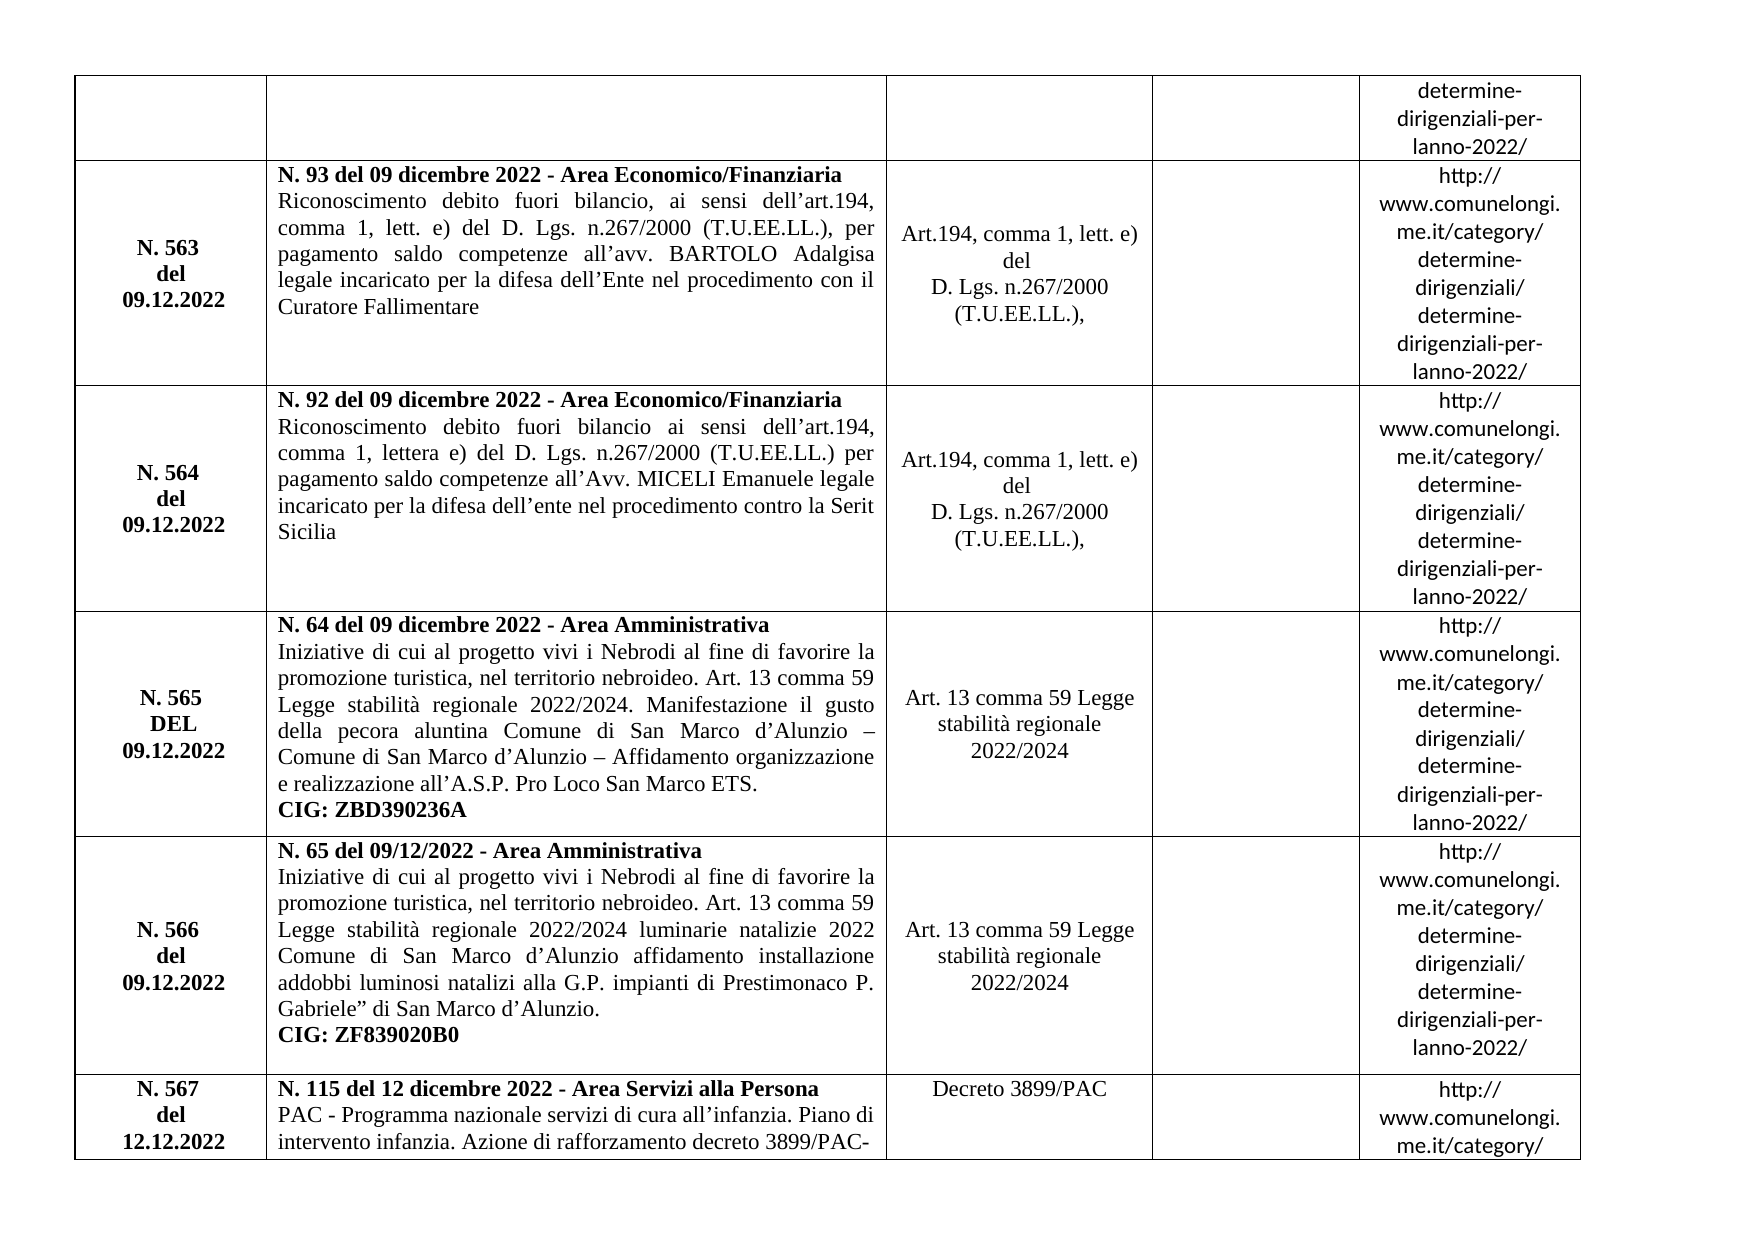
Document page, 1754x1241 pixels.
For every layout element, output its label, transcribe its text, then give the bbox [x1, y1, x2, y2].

table_cell [1153, 76, 1359, 160]
table_cell Art.194, comma 1, lett. e) del D. Lgs. n.267/2000 (T.U.EE.LL.), [887, 386, 1152, 611]
table_cell http://www.comunelongi.me.it/category/determine-dirigenziali/determine-dirigenziali-per-lanno-2022/ [1360, 837, 1580, 1074]
table_cell N. 563 del 09.12.2022 [76, 161, 266, 385]
table_cell N. 567 del 12.12.2022 [76, 1075, 266, 1159]
table_cell N. 565 DEL 09.12.2022 [76, 612, 266, 836]
table_cell http://www.comunelongi.me.it/category/ [1360, 1075, 1580, 1159]
table_cell [1153, 386, 1359, 611]
table_cell determine-dirigenziali-per-lanno-2022/ [1360, 76, 1580, 160]
table_cell http://www.comunelongi.me.it/category/determine-dirigenziali/determine-dirigenziali-per-lanno-2022/ [1360, 386, 1580, 611]
table_cell [1153, 1075, 1359, 1159]
table_cell Decreto 3899/PAC [887, 1075, 1152, 1159]
table_cell N. 93 del 09 dicembre 2022 - Area Economico/Finanziaria Riconoscimento debito fuori bilancio, ai sensi dell’art.194, comma 1, lett. e) del D. Lgs. n.267/2000 (T.U.EE.LL.), per pagamento saldo competenze all’avv. BARTOLO Adalgisa legale incaricato per la difesa dell’Ente nel procedimento con il Curatore Fallimentare [267, 161, 886, 385]
table_cell N. 64 del 09 dicembre 2022 - Area Amministrativa Iniziative di cui al progetto vivi i Nebrodi al fine di favorire la promozione turistica, nel territorio nebroideo. Art. 13 comma 59 Legge stabilità regionale 2022/2024. Manifestazione il gusto della pecora aluntina Comune di San Marco d’Alunzio – Comune di San Marco d’Alunzio – Affidamento organizzazione e realizzazione all’A.S.P. Pro Loco San Marco ETS. CIG: ZBD390236A [267, 612, 886, 836]
table_cell http://www.comunelongi.me.it/category/determine-dirigenziali/determine-dirigenziali-per-lanno-2022/ [1360, 612, 1580, 836]
table_cell [1153, 612, 1359, 836]
table_cell N. 564 del 09.12.2022 [76, 386, 266, 611]
table_cell Art. 13 comma 59 Legge stabilità regionale 2022/2024 [887, 837, 1152, 1074]
table_cell [1153, 161, 1359, 385]
table_cell N. 92 del 09 dicembre 2022 - Area Economico/Finanziaria Riconoscimento debito fuori bilancio ai sensi dell’art.194, comma 1, lettera e) del D. Lgs. n.267/2000 (T.U.EE.LL.) per pagamento saldo competenze all’Avv. MICELI Emanuele legale incaricato per la difesa dell’ente nel procedimento contro la Serit Sicilia [267, 386, 886, 611]
table_cell http://www.comunelongi.me.it/category/determine-dirigenziali/determine-dirigenziali-per-lanno-2022/ [1360, 161, 1580, 385]
table_cell N. 65 del 09/12/2022 - Area Amministrativa Iniziative di cui al progetto vivi i Nebrodi al fine di favorire la promozione turistica, nel territorio nebroideo. Art. 13 comma 59 Legge stabilità regionale 2022/2024 luminarie natalizie 2022 Comune di San Marco d’Alunzio affidamento installazione addobbi luminosi natalizi alla G.P. impianti di Prestimonaco P. Gabriele” di San Marco d’Alunzio. CIG: ZF839020B0 [267, 837, 886, 1074]
table_cell [1153, 837, 1359, 1074]
table_cell [887, 76, 1152, 160]
table_cell [267, 76, 886, 160]
table_cell Art. 13 comma 59 Legge stabilità regionale 2022/2024 [887, 612, 1152, 836]
table_cell N. 566 del 09.12.2022 [76, 837, 266, 1074]
table_cell N. 115 del 12 dicembre 2022 - Area Servizi alla Persona PAC - Programma nazionale servizi di cura all’infanzia. Piano di intervento infanzia. Azione di rafforzamento decreto 3899/PAC- [267, 1075, 886, 1159]
table_cell Art.194, comma 1, lett. e) del D. Lgs. n.267/2000 (T.U.EE.LL.), [887, 161, 1152, 385]
table_cell [76, 76, 266, 160]
